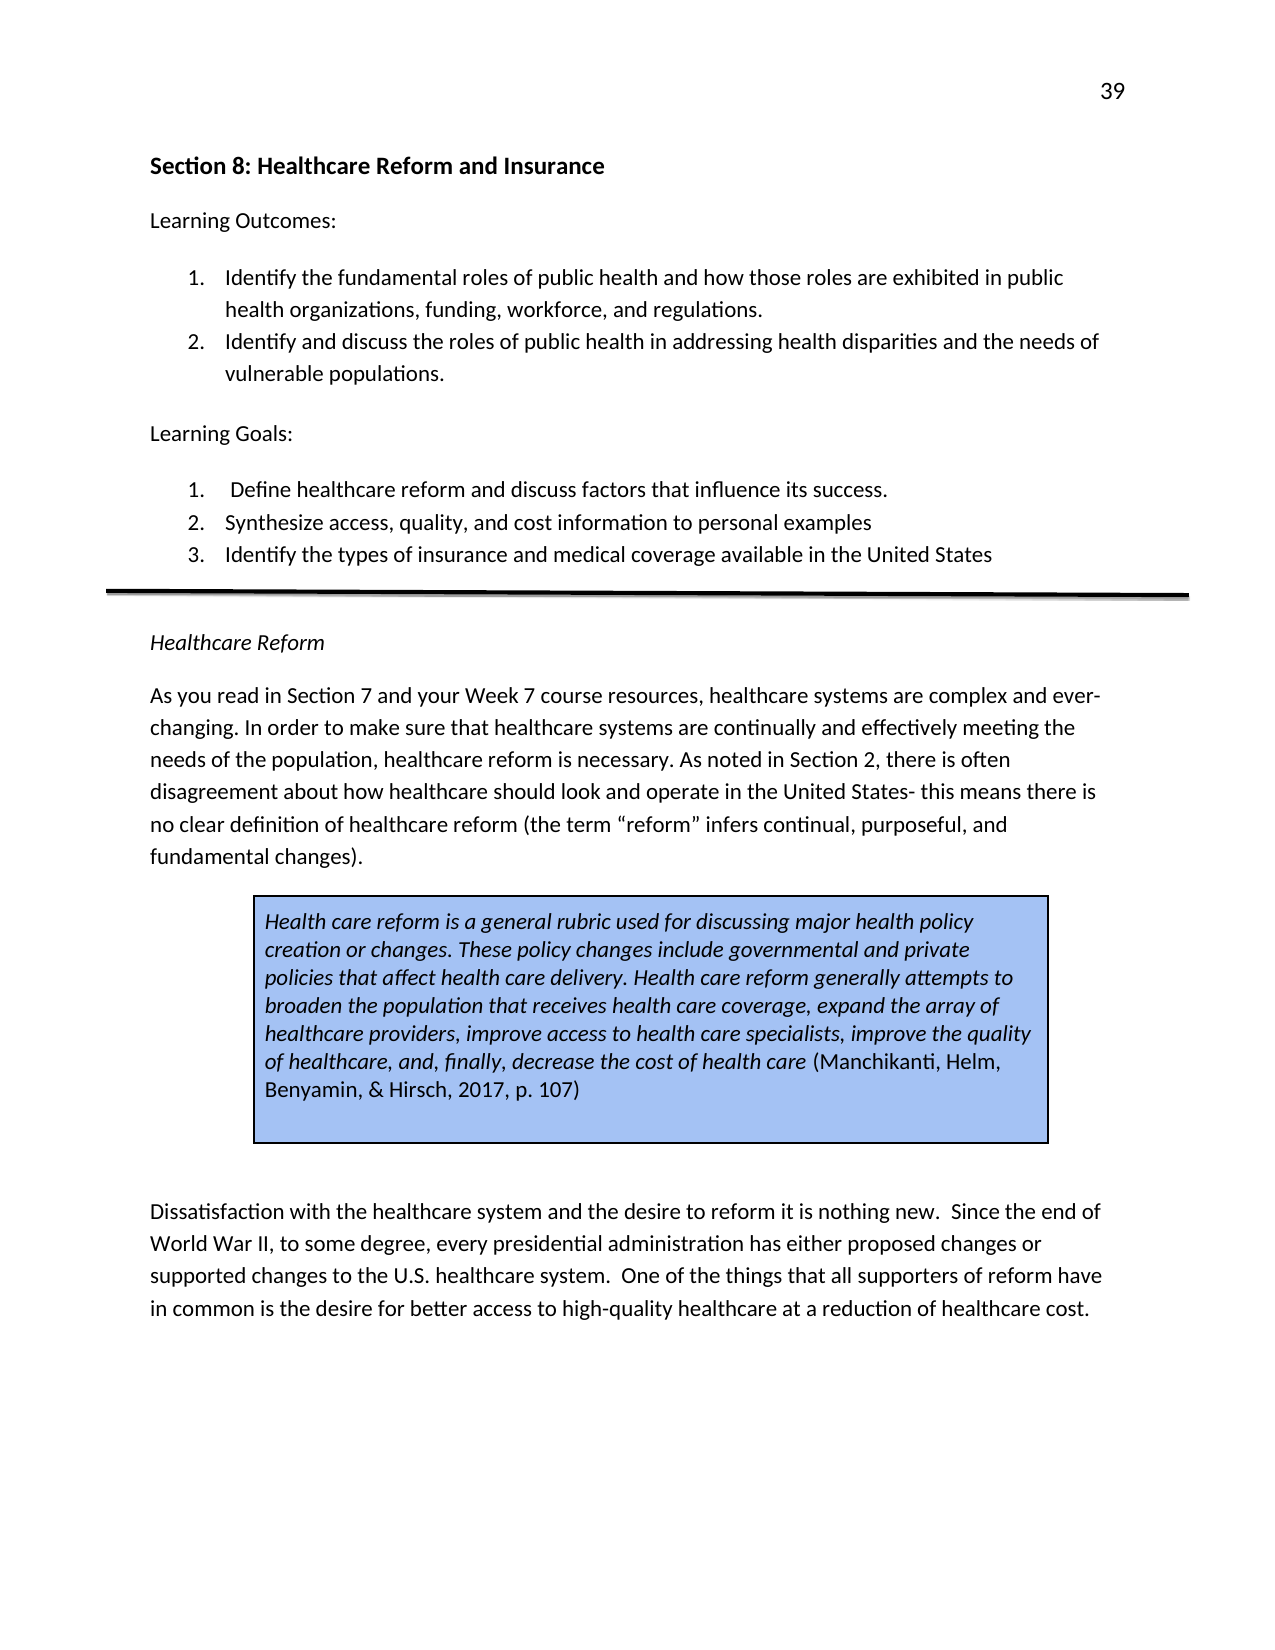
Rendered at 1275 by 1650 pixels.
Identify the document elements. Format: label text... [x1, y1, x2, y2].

text Dissatisfaction with the healthcare system and the desire to reform it is nothing new. Since the end of World War II, to some degree, every presidential administration has either proposed changes or supported changes to the U.S. healthcare system. One of the things that all supporters of reform have in common is the desire for better access to high-quality healthcare at a reduction of healthcare cost. [150, 1197, 1125, 1322]
text Section 8: Healthcare Reform and Insurance [150, 150, 1125, 181]
list Identify the fundamental roles of public health and how those roles are exhibited in public health organizations, funding, workforce, and regulations. [187, 263, 1125, 323]
text Healthcare Reform [150, 628, 1125, 656]
text Learning Outcomes: [150, 207, 1125, 235]
text Learning Goals: [150, 419, 1125, 447]
list Define healthcare reform and discuss factors that influence its success. [187, 476, 1125, 503]
text As you read in Section 7 and your Week 7 course resources, healthcare systems are complex and ever-changing. In order to make sure that healthcare systems are continually and effectively meeting the needs of the population, healthcare reform is necessary. As noted in Section 2, there is often disagreement about how healthcare should look and operate in the United States- this means there is no clear definition of healthcare reform (the term “reform” infers continual, purposeful, and fundamental changes). [150, 681, 1125, 870]
list Identify the types of insurance and medical coverage available in the United States [187, 540, 1125, 568]
list Identify and discuss the roles of public health in addressing health disparities and the needs of vulnerable populations. [187, 327, 1125, 387]
table_header Health care reform is a general rubric used for discussing major health policy creation or changes. These policy changes include governmental and private policies that affect health care delivery. Health care reform generally attempts to broaden the population that receives health care coverage, expand the array of healthcare providers, improve access to health care specialists, improve the quality of healthcare, and, finally, decrease the cost of health care (Manchikanti, Helm, Benyamin, & Hirsch, 2017, p. 107) [255, 897, 1047, 1142]
list Synthesize access, quality, and cost information to personal examples [187, 508, 1125, 536]
